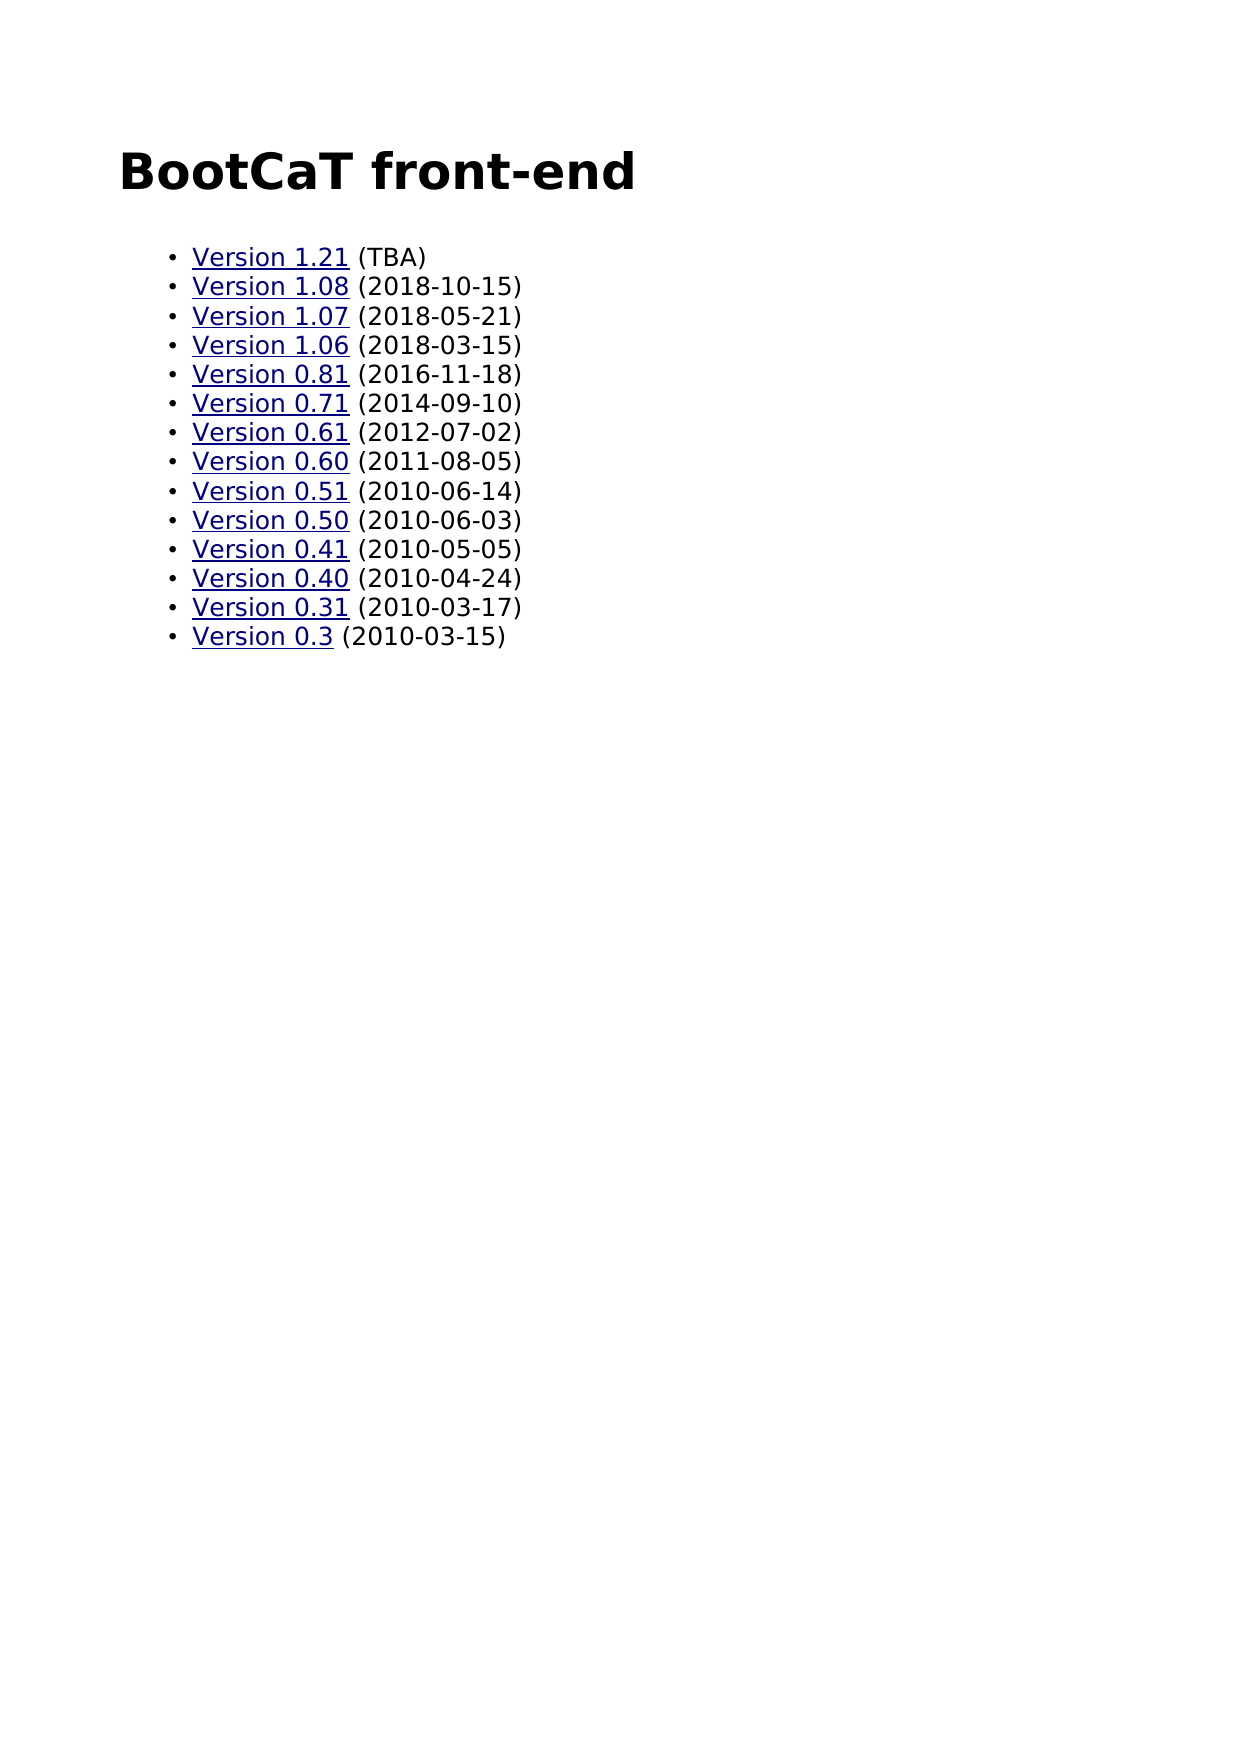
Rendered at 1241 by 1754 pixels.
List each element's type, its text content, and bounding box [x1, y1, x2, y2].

list Version 1.06 (2018-03-15) [177, 331, 1122, 360]
list Version 0.41 (2010-05-05) [177, 535, 1122, 564]
list Version 0.40 (2010-04-24) [177, 564, 1122, 593]
subtitle BootCaT front-end [118, 143, 1122, 201]
list Version 0.61 (2012-07-02) [177, 418, 1122, 447]
list Version 0.3 (2010-03-15) [177, 622, 1122, 652]
list Version 0.51 (2010-06-14) [177, 477, 1122, 506]
list Version 0.60 (2011-08-05) [177, 447, 1122, 477]
list Version 0.71 (2014-09-10) [177, 389, 1122, 418]
list Version 0.31 (2010-03-17) [177, 593, 1122, 622]
list Version 0.81 (2016-11-18) [177, 360, 1122, 389]
list Version 0.50 (2010-06-03) [177, 506, 1122, 535]
list Version 1.08 (2018-10-15) [177, 272, 1122, 302]
list Version 1.07 (2018-05-21) [177, 302, 1122, 331]
list Version 1.21 (TBA) [177, 243, 1122, 272]
